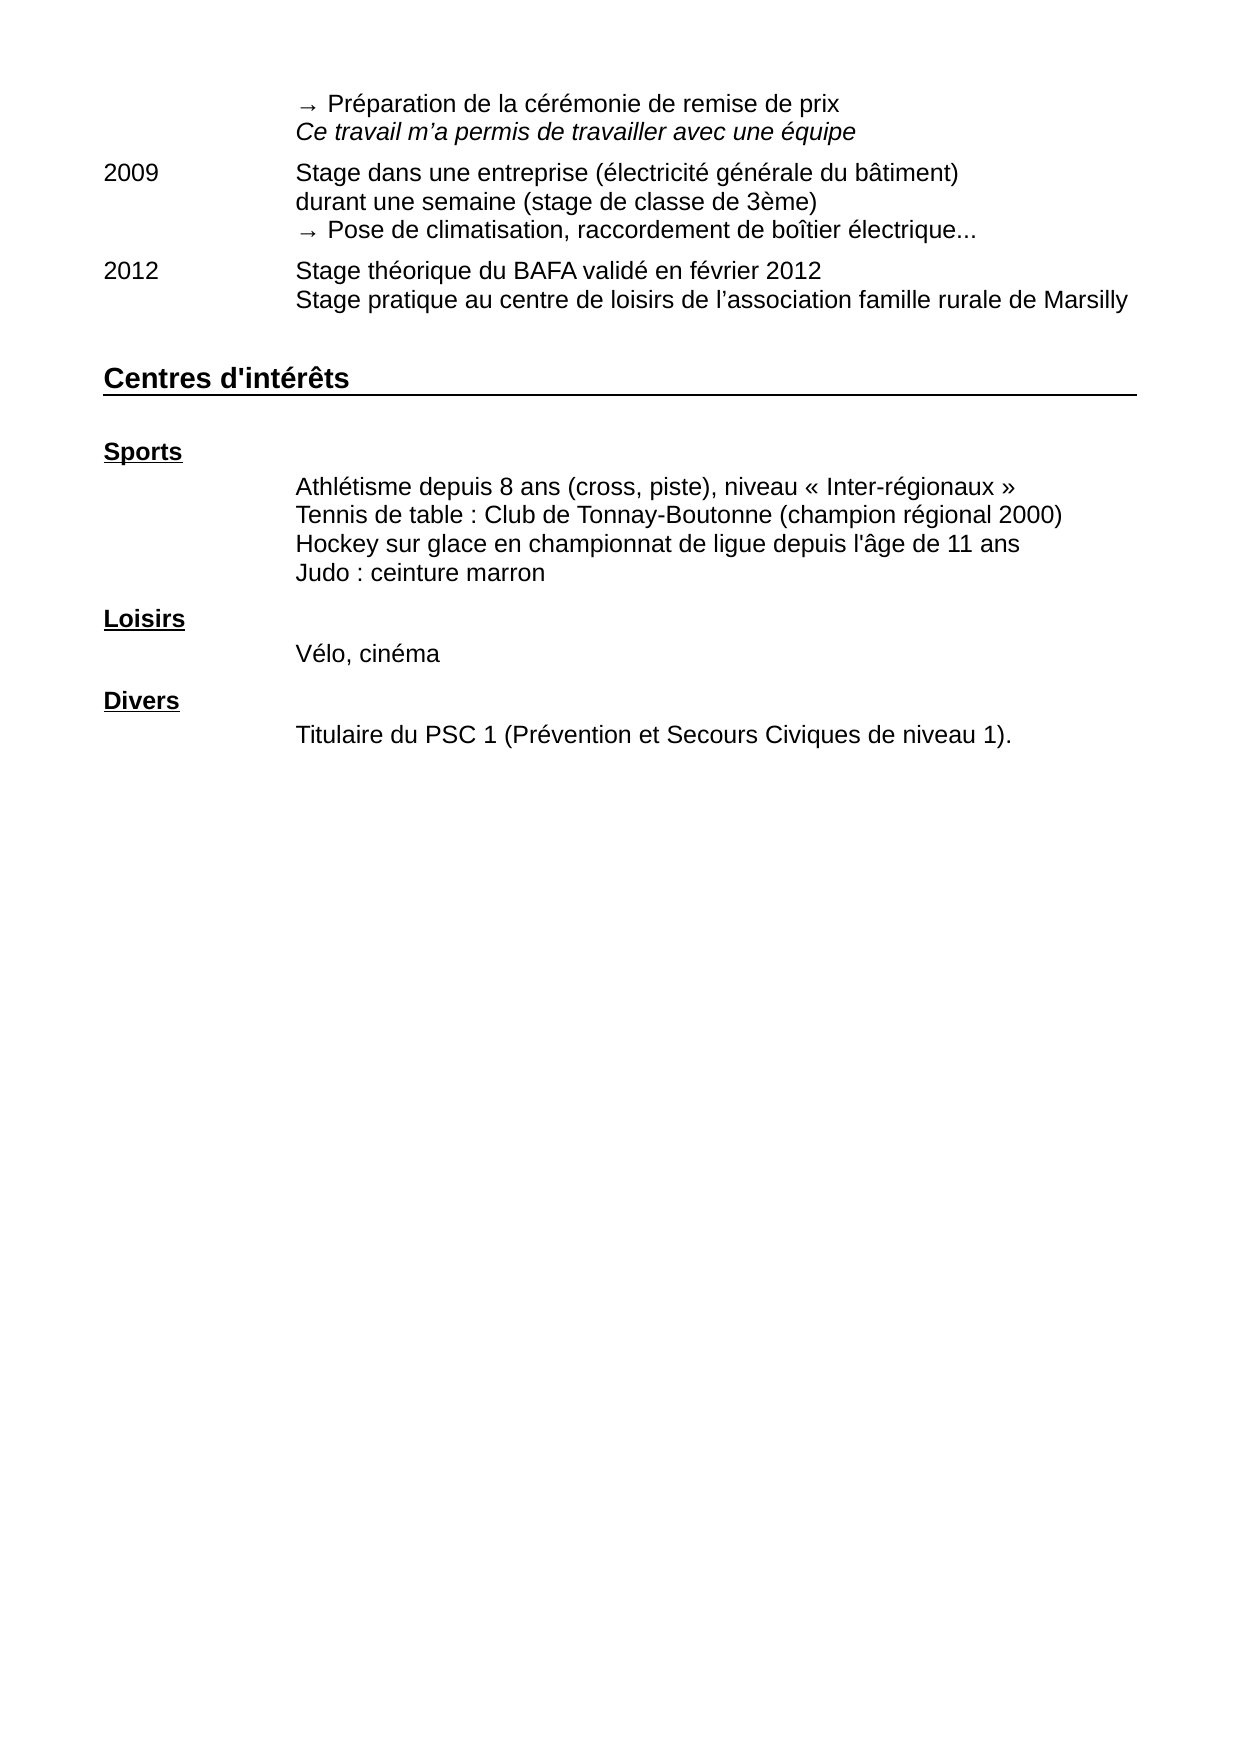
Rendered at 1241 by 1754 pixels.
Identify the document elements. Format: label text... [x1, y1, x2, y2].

text Athlétisme depuis 8 ans (cross, piste), niveau « Inter-régionaux » [295, 472, 1137, 501]
text Divers [103, 686, 1137, 714]
text Hockey sur glace en championnat de ligue depuis l'âge de 11 ans [295, 529, 1137, 558]
text Sports [103, 437, 1137, 466]
text 2009 Stage dans une entreprise (électricité générale du bâtiment) [103, 158, 1137, 187]
text Vélo, cinéma [295, 639, 1137, 668]
text Centres d'intérêts [103, 361, 1137, 394]
text 2012 Stage théorique du BAFA validé en février 2012 [103, 256, 1137, 284]
text Judo : ceinture marron [295, 558, 1137, 587]
text Stage pratique au centre de loisirs de l’association famille rurale de Marsilly [295, 284, 1137, 313]
text → Pose de climatisation, raccordement de boîtier électrique... [295, 215, 1137, 244]
text Ce travail m’a permis de travailler avec une équipe [295, 117, 1137, 146]
text Tennis de table : Club de Tonnay-Boutonne (champion régional 2000) [295, 501, 1137, 529]
text Loisirs [103, 604, 1137, 633]
text → Préparation de la cérémonie de remise de prix [295, 88, 1137, 117]
text durant une semaine (stage de classe de 3ème) [295, 187, 1137, 215]
text Titulaire du PSC 1 (Prévention et Secours Civiques de niveau 1). [295, 720, 1137, 749]
